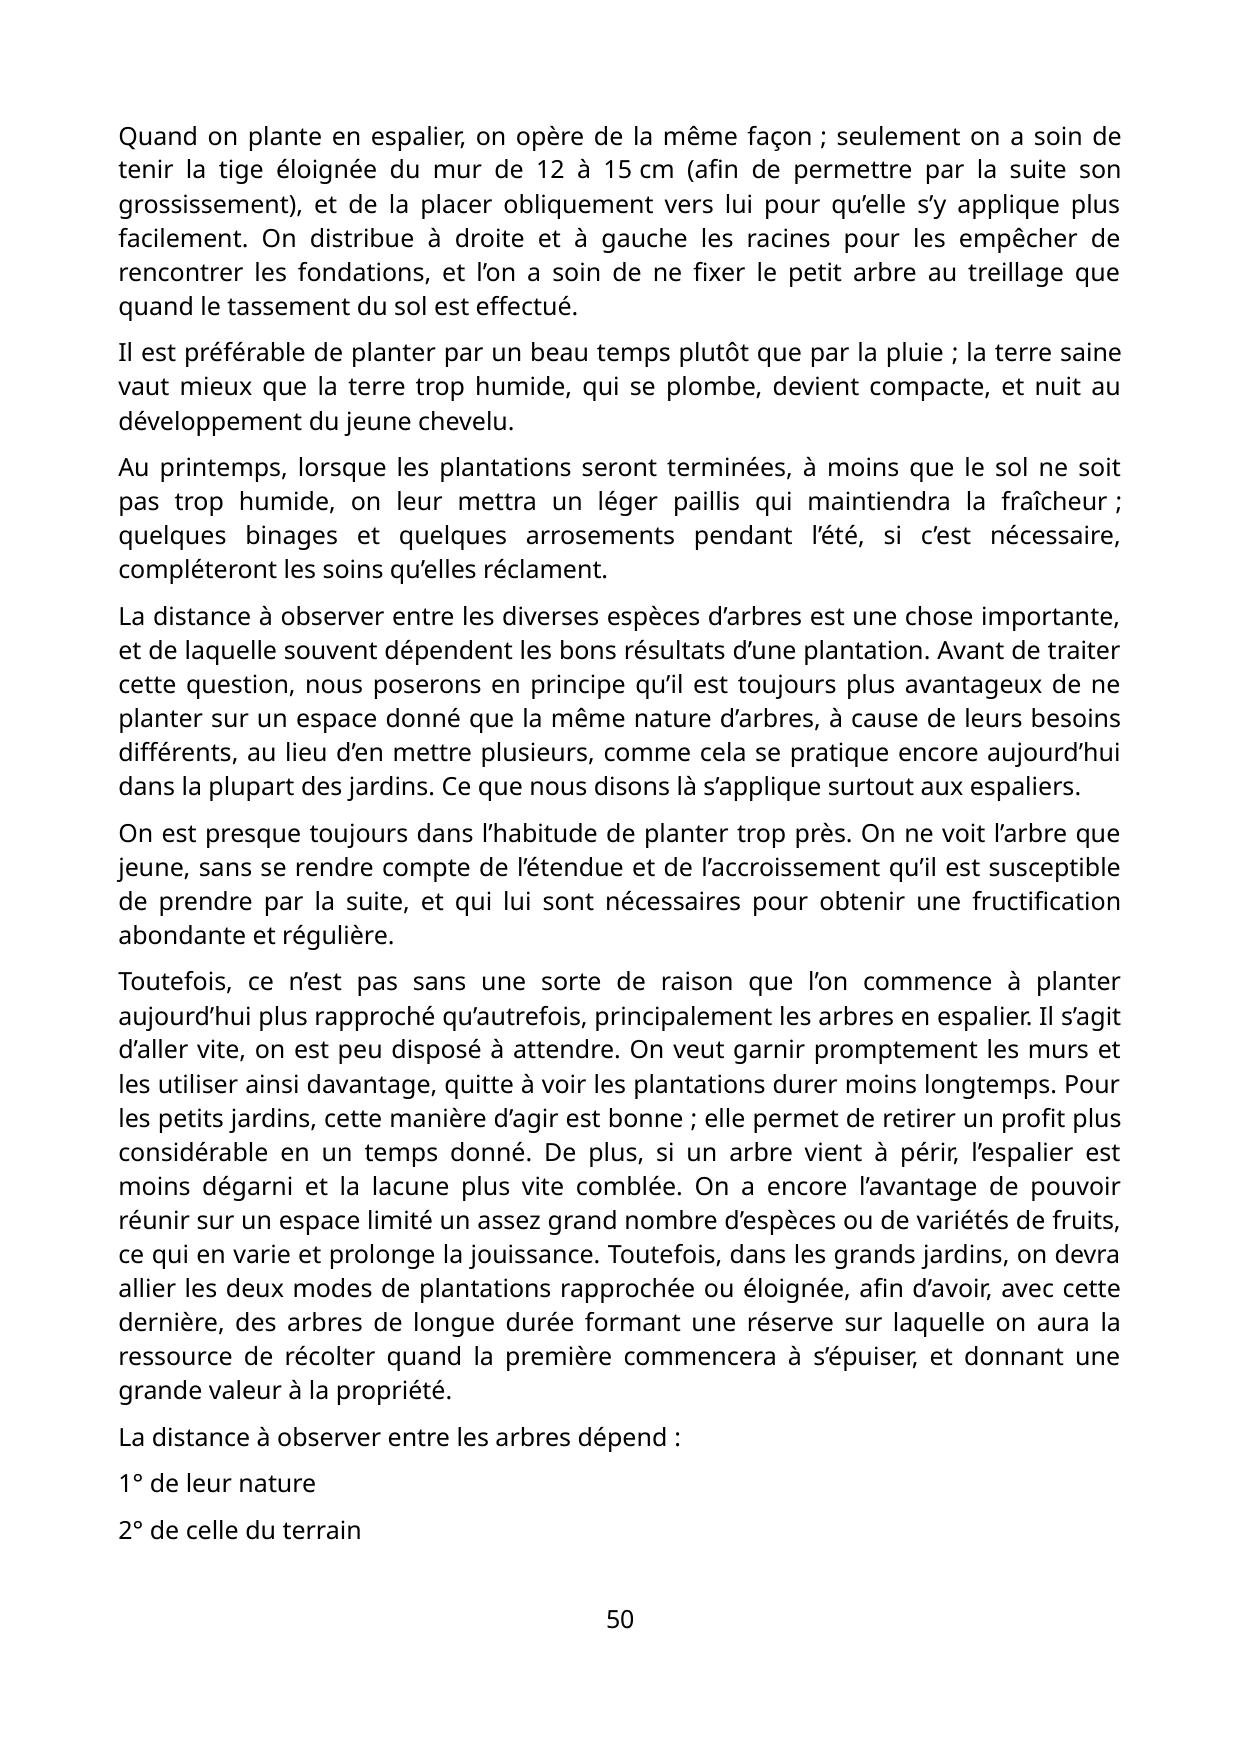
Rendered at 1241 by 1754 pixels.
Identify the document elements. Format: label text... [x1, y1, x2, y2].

text 1° de leur nature [118, 1466, 1122, 1500]
text On est presque toujours dans l’habitude de planter trop près. On ne voit l’arbre que jeune, sans se rendre compte de l’étendue et de l’accroissement qu’il est susceptible de prendre par la suite, et qui lui sont nécessaires pour obtenir une fructification abondante et régulière. [118, 815, 1122, 952]
text Au printemps, lorsque les plantations seront terminées, à moins que le sol ne soit pas trop humide, on leur mettra un léger paillis qui maintiendra la fraîcheur ; quelques binages et quelques arrosements pendant l’été, si c’est nécessaire, compléteront les soins qu’elles réclament. [118, 450, 1122, 586]
text La distance à observer entre les diverses espèces d’arbres est une chose importante, et de laquelle souvent dépendent les bons résultats d’une plantation. Avant de traiter cette question, nous poserons en principe qu’il est toujours plus avantageux de ne planter sur un espace donné que la même nature d’arbres, à cause de leurs besoins différents, au lieu d’en mettre plusieurs, comme cela se pratique encore aujourd’hui dans la plupart des jardins. Ce que nous disons là s’applique surtout aux espaliers. [118, 598, 1122, 803]
text Il est préférable de planter par un beau temps plutôt que par la pluie ; la terre saine vaut mieux que la terre trop humide, qui se plombe, devient compacte, et nuit au développement du jeune chevelu. [118, 335, 1122, 437]
text La distance à observer entre les arbres dépend : [118, 1419, 1122, 1453]
text 2° de celle du terrain [118, 1512, 1122, 1547]
text Toutefois, ce n’est pas sans une sorte de raison que l’on commence à planter aujourd’hui plus rapproché qu’autrefois, principalement les arbres en espalier. Il s’agit d’aller vite, on est peu disposé à attendre. On veut garnir promptement les murs et les utiliser ainsi davantage, quitte à voir les plantations durer moins longtemps. Pour les petits jardins, cette manière d’agir est bonne ; elle permet de retirer un profit plus considérable en un temps donné. De plus, si un arbre vient à périr, l’espalier est moins dégarni et la lacune plus vite comblée. On a encore l’avantage de pouvoir réunir sur un espace limité un assez grand nombre d’espèces ou de variétés de fruits, ce qui en varie et prolonge la jouissance. Toutefois, dans les grands jardins, on devra allier les deux modes de plantations rapprochée ou éloignée, afin d’avoir, avec cette dernière, des arbres de longue durée formant une réserve sur laquelle on aura la ressource de récolter quand la première commencera à s’épuiser, et donnant une grande valeur à la propriété. [118, 964, 1122, 1407]
text Quand on plante en espalier, on opère de la même façon ; seulement on a soin de tenir la tige éloignée du mur de 12 à 15 cm (afin de permettre par la suite son grossissement), et de la placer obliquement vers lui pour qu’elle s’y applique plus facilement. On distribue à droite et à gauche les racines pour les empêcher de rencontrer les fondations, et l’on a soin de ne fixer le petit arbre au treillage que quand le tassement du sol est effectué. [118, 118, 1122, 322]
